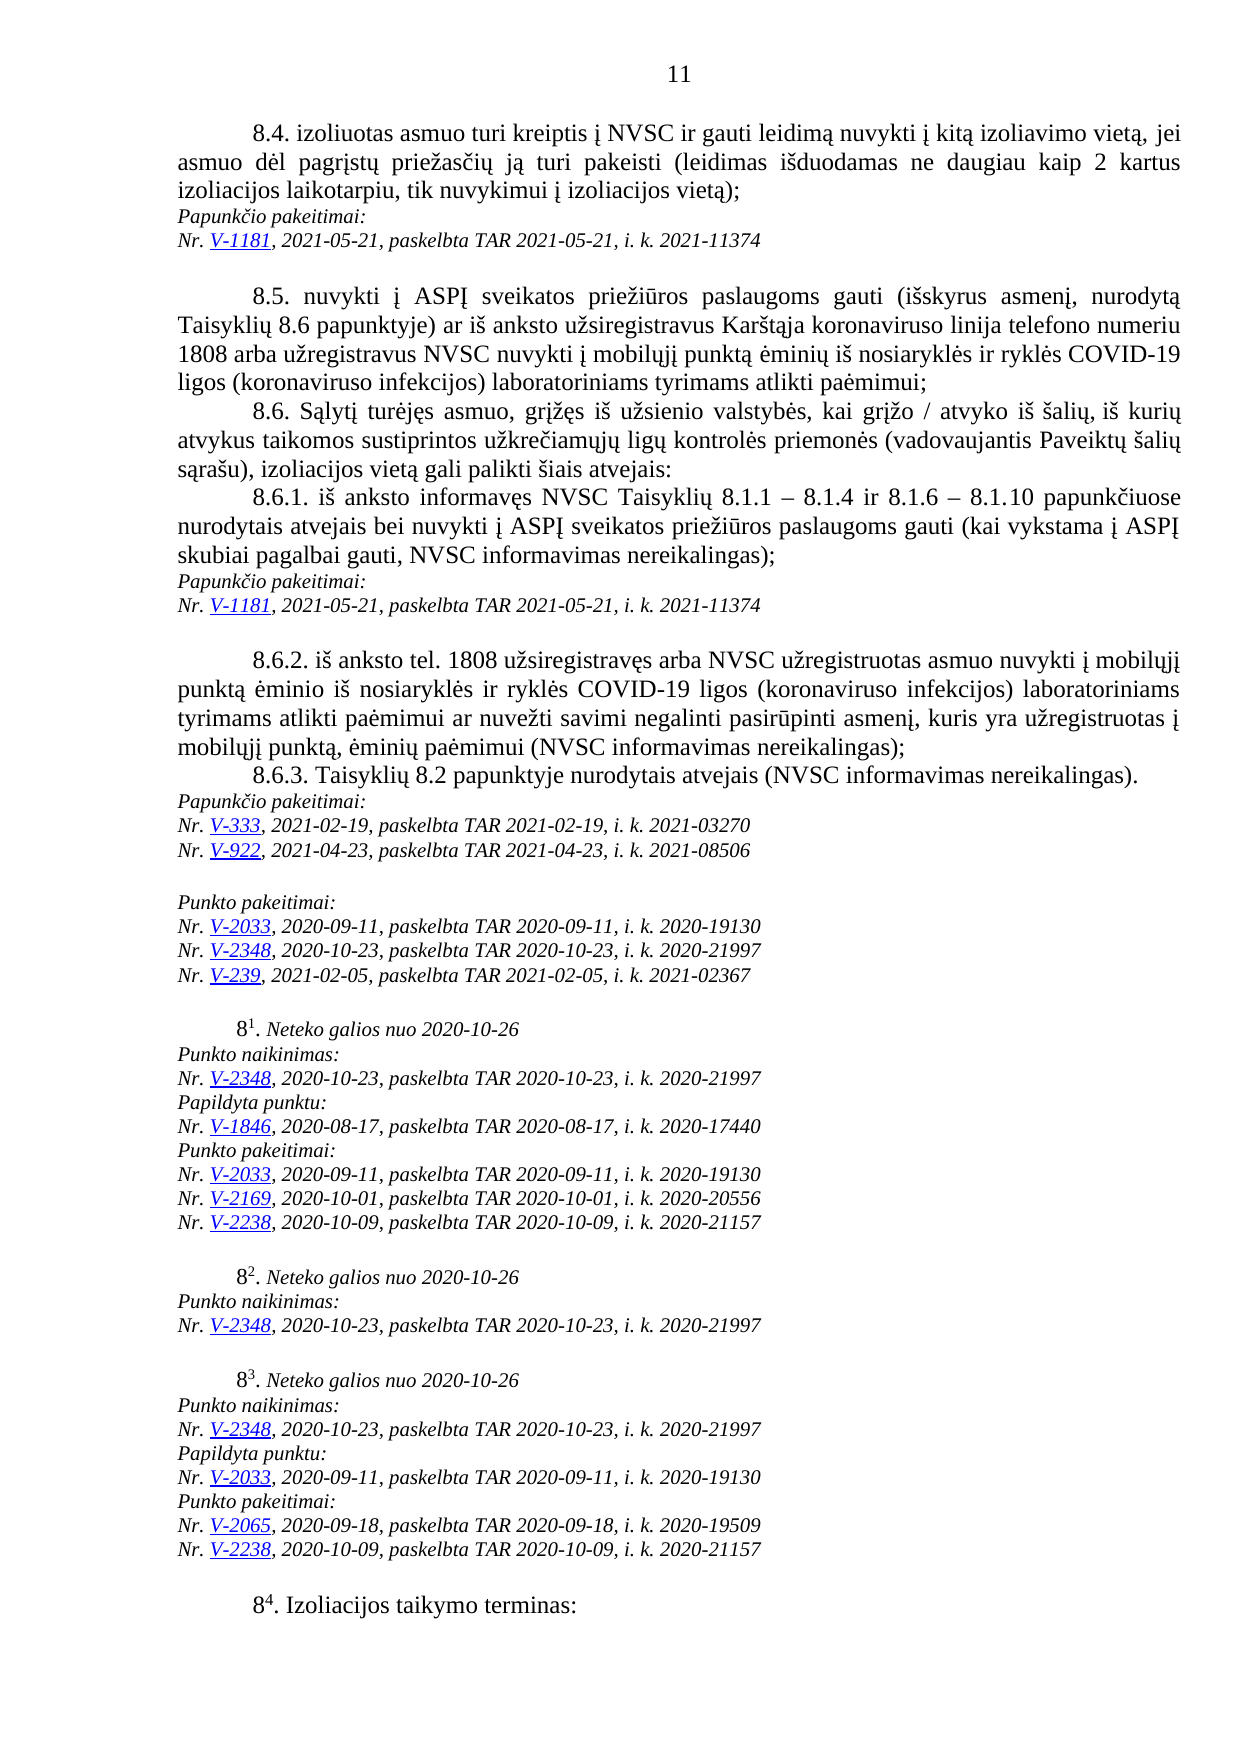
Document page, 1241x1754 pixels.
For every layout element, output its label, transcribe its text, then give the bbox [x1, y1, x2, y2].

text Nr. V-922, 2021-04-23, paskelbta TAR 2021-04-23, i. k. 2021-08506 [177, 837, 1181, 862]
text Nr. V-2238, 2020-10-09, paskelbta TAR 2020-10-09, i. k. 2020-21157 [177, 1210, 1181, 1234]
text Nr. V-2238, 2020-10-09, paskelbta TAR 2020-10-09, i. k. 2020-21157 [177, 1537, 1181, 1561]
text Punkto naikinimas: [177, 1042, 1181, 1066]
text Papunkčio pakeitimai: [177, 204, 1181, 228]
text 8.6.3. Taisyklių 8.2 papunktyje nurodytais atvejais (NVSC informavimas nereikalingas). [177, 761, 1181, 789]
text Punkto pakeitimai: [177, 1138, 1181, 1162]
text 81. Neteko galios nuo 2020-10-26 [177, 1015, 1181, 1042]
text Nr. V-2348, 2020-10-23, paskelbta TAR 2020-10-23, i. k. 2020-21997 [177, 1066, 1181, 1090]
text Nr. V-239, 2021-02-05, paskelbta TAR 2021-02-05, i. k. 2021-02367 [177, 962, 1181, 987]
text Nr. V-2169, 2020-10-01, paskelbta TAR 2020-10-01, i. k. 2020-20556 [177, 1186, 1181, 1210]
text Nr. V-2033, 2020-09-11, paskelbta TAR 2020-09-11, i. k. 2020-19130 [177, 914, 1181, 938]
text 84. Izoliacijos taikymo terminas: [177, 1590, 1181, 1618]
text Nr. V-1181, 2021-05-21, paskelbta TAR 2021-05-21, i. k. 2021-11374 [177, 593, 1181, 617]
text Nr. V-2348, 2020-10-23, paskelbta TAR 2020-10-23, i. k. 2020-21997 [177, 1417, 1181, 1441]
text Papunkčio pakeitimai: [177, 569, 1181, 593]
text 82. Neteko galios nuo 2020-10-26 [177, 1263, 1181, 1289]
text 83. Neteko galios nuo 2020-10-26 [177, 1366, 1181, 1392]
text Nr. V-2348, 2020-10-23, paskelbta TAR 2020-10-23, i. k. 2020-21997 [177, 938, 1181, 962]
text Nr. V-1846, 2020-08-17, paskelbta TAR 2020-08-17, i. k. 2020-17440 [177, 1114, 1181, 1138]
text Nr. V-2033, 2020-09-11, paskelbta TAR 2020-09-11, i. k. 2020-19130 [177, 1162, 1181, 1186]
text 8.4. izoliuotas asmuo turi kreiptis į NVSC ir gauti leidimą nuvykti į kitą izoliavimo vietą, jei asmuo dėl pagrįstų priežasčių ją turi pakeisti (leidimas išduodamas ne daugiau kaip 2 kartus izoliacijos laikotarpiu, tik nuvykimui į izoliacijos vietą); [177, 118, 1181, 204]
text Punkto pakeitimai: [177, 1489, 1181, 1513]
text Nr. V-333, 2021-02-19, paskelbta TAR 2021-02-19, i. k. 2021-03270 [177, 813, 1181, 837]
text Papunkčio pakeitimai: [177, 789, 1181, 813]
text Punkto pakeitimai: [177, 890, 1181, 914]
text Punkto naikinimas: [177, 1289, 1181, 1313]
text 8.6.1. iš anksto informavęs NVSC Taisyklių 8.1.1 – 8.1.4 ir 8.1.6 – 8.1.10 papunkčiuose nurodytais atvejais bei nuvykti į ASPĮ sveikatos priežiūros paslaugoms gauti (kai vykstama į ASPĮ skubiai pagalbai gauti, NVSC informavimas nereikalingas); [177, 482, 1181, 569]
text Papildyta punktu: [177, 1441, 1181, 1465]
text 8.6.2. iš anksto tel. 1808 užsiregistravęs arba NVSC užregistruotas asmuo nuvykti į mobilųjį punktą ėminio iš nosiaryklės ir ryklės COVID-19 ligos (koronaviruso infekcijos) laboratoriniams tyrimams atlikti paėmimui ar nuvežti savimi negalinti pasirūpinti asmenį, kuris yra užregistruotas į mobilųjį punktą, ėminių paėmimui (NVSC informavimas nereikalingas); [177, 646, 1181, 761]
text Nr. V-1181, 2021-05-21, paskelbta TAR 2021-05-21, i. k. 2021-11374 [177, 228, 1181, 252]
text Nr. V-2065, 2020-09-18, paskelbta TAR 2020-09-18, i. k. 2020-19509 [177, 1513, 1181, 1537]
text Punkto naikinimas: [177, 1392, 1181, 1417]
text Papildyta punktu: [177, 1090, 1181, 1114]
text 8.5. nuvykti į ASPĮ sveikatos priežiūros paslaugoms gauti (išskyrus asmenį, nurodytą Taisyklių 8.6 papunktyje) ar iš anksto užsiregistravus Karštąja koronaviruso linija telefono numeriu 1808 arba užregistravus NVSC nuvykti į mobilųjį punktą ėminių iš nosiaryklės ir ryklės COVID-19 ligos (koronaviruso infekcijos) laboratoriniams tyrimams atlikti paėmimui; [177, 281, 1181, 396]
text 8.6. Sąlytį turėjęs asmuo, grįžęs iš užsienio valstybės, kai grįžo / atvyko iš šalių, iš kurių atvykus taikomos sustiprintos užkrečiamųjų ligų kontrolės priemonės (vadovaujantis Paveiktų šalių sąrašu), izoliacijos vietą gali palikti šiais atvejais: [177, 396, 1181, 482]
text Nr. V-2348, 2020-10-23, paskelbta TAR 2020-10-23, i. k. 2020-21997 [177, 1313, 1181, 1337]
text Nr. V-2033, 2020-09-11, paskelbta TAR 2020-09-11, i. k. 2020-19130 [177, 1465, 1181, 1489]
